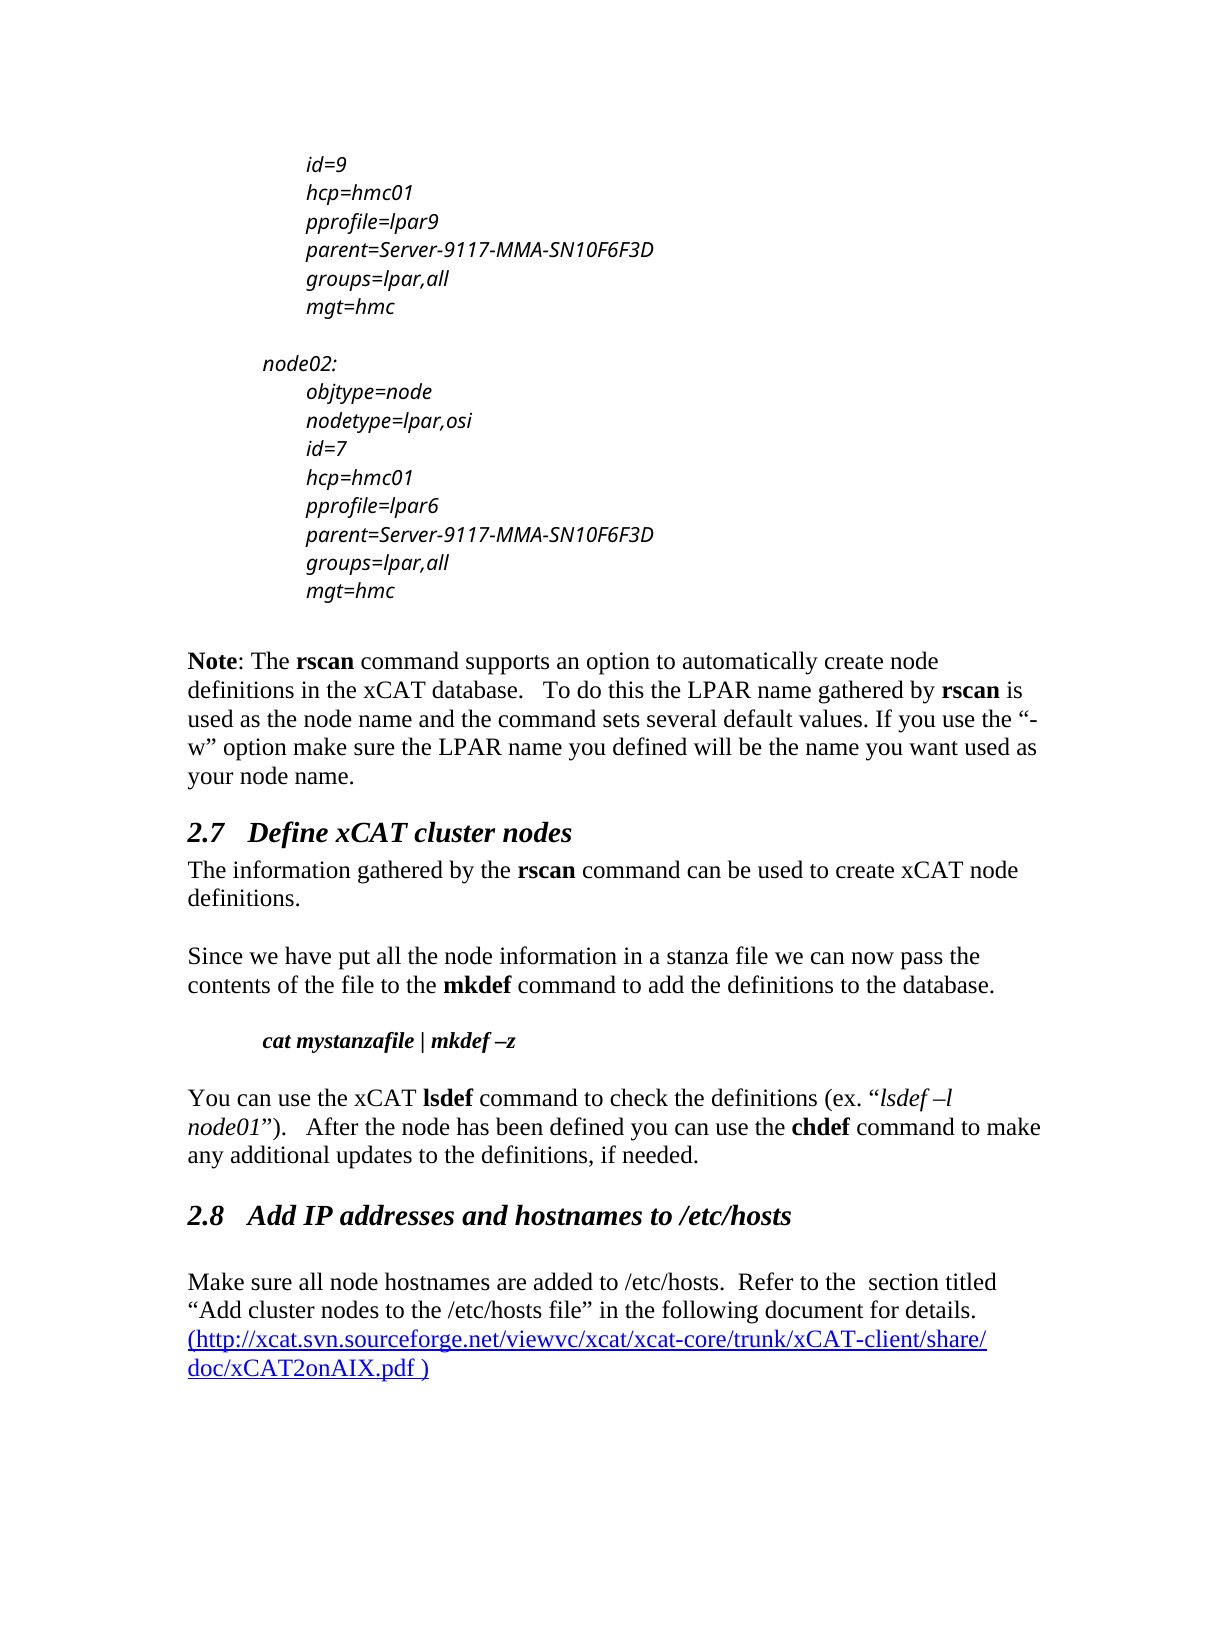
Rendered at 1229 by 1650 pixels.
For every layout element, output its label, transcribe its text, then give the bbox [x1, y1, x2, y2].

text You can use the xCAT lsdef command to check the definitions (ex. “lsdef –l node01”). After the node has been defined you can use the chdef command to make any additional updates to the definitions, if needed. [187, 1083, 1041, 1169]
list Since we have put all the node information in a stanza file we can now pass the contents of the file to the mkdef command to add the definitions to the database. [150, 941, 1041, 998]
subtitle Define xCAT cluster nodes [187, 815, 1041, 848]
text pprofile=lpar9 [262, 207, 1041, 235]
subtitle Add IP addresses and hostnames to /etc/hosts [187, 1198, 1041, 1232]
text groups=lpar,all [262, 264, 1041, 292]
text node02: [262, 349, 1041, 377]
text nodetype=lpar,osi [262, 406, 1041, 434]
text Make sure all node hostnames are added to /etc/hosts. Refer to the section titled “Add cluster nodes to the /etc/hosts file” in the following document for details. (http://xcat.svn.sourceforge.net/viewvc/xcat/xcat-core/trunk/xCAT-client/share/doc/xCAT2onAIX.pdf ) [187, 1267, 1041, 1382]
list The information gathered by the rscan command can be used to create xCAT node definitions. [150, 855, 1041, 912]
text id=9 [262, 150, 1041, 178]
text id=7 [262, 434, 1041, 463]
text hcp=hmc01 [262, 178, 1041, 207]
text pprofile=lpar6 [262, 491, 1041, 520]
text hcp=hmc01 [262, 463, 1041, 491]
text objtype=node [262, 377, 1041, 406]
list cat mystanzafile | mkdef –z [150, 1027, 1041, 1054]
text parent=Server-9117-MMA-SN10F6F3D [262, 520, 1041, 548]
list Note: The rscan command supports an option to automatically create node definitions in the xCAT database. To do this the LPAR name gathered by rscan is used as the node name and the command sets several default values. If you use the “-w” option make sure the LPAR name you defined will be the name you want used as your node name. [187, 646, 1041, 790]
text groups=lpar,all [262, 548, 1041, 577]
text parent=Server-9117-MMA-SN10F6F3D [262, 235, 1041, 264]
text mgt=hmc [262, 292, 1041, 321]
text mgt=hmc [262, 577, 1041, 605]
